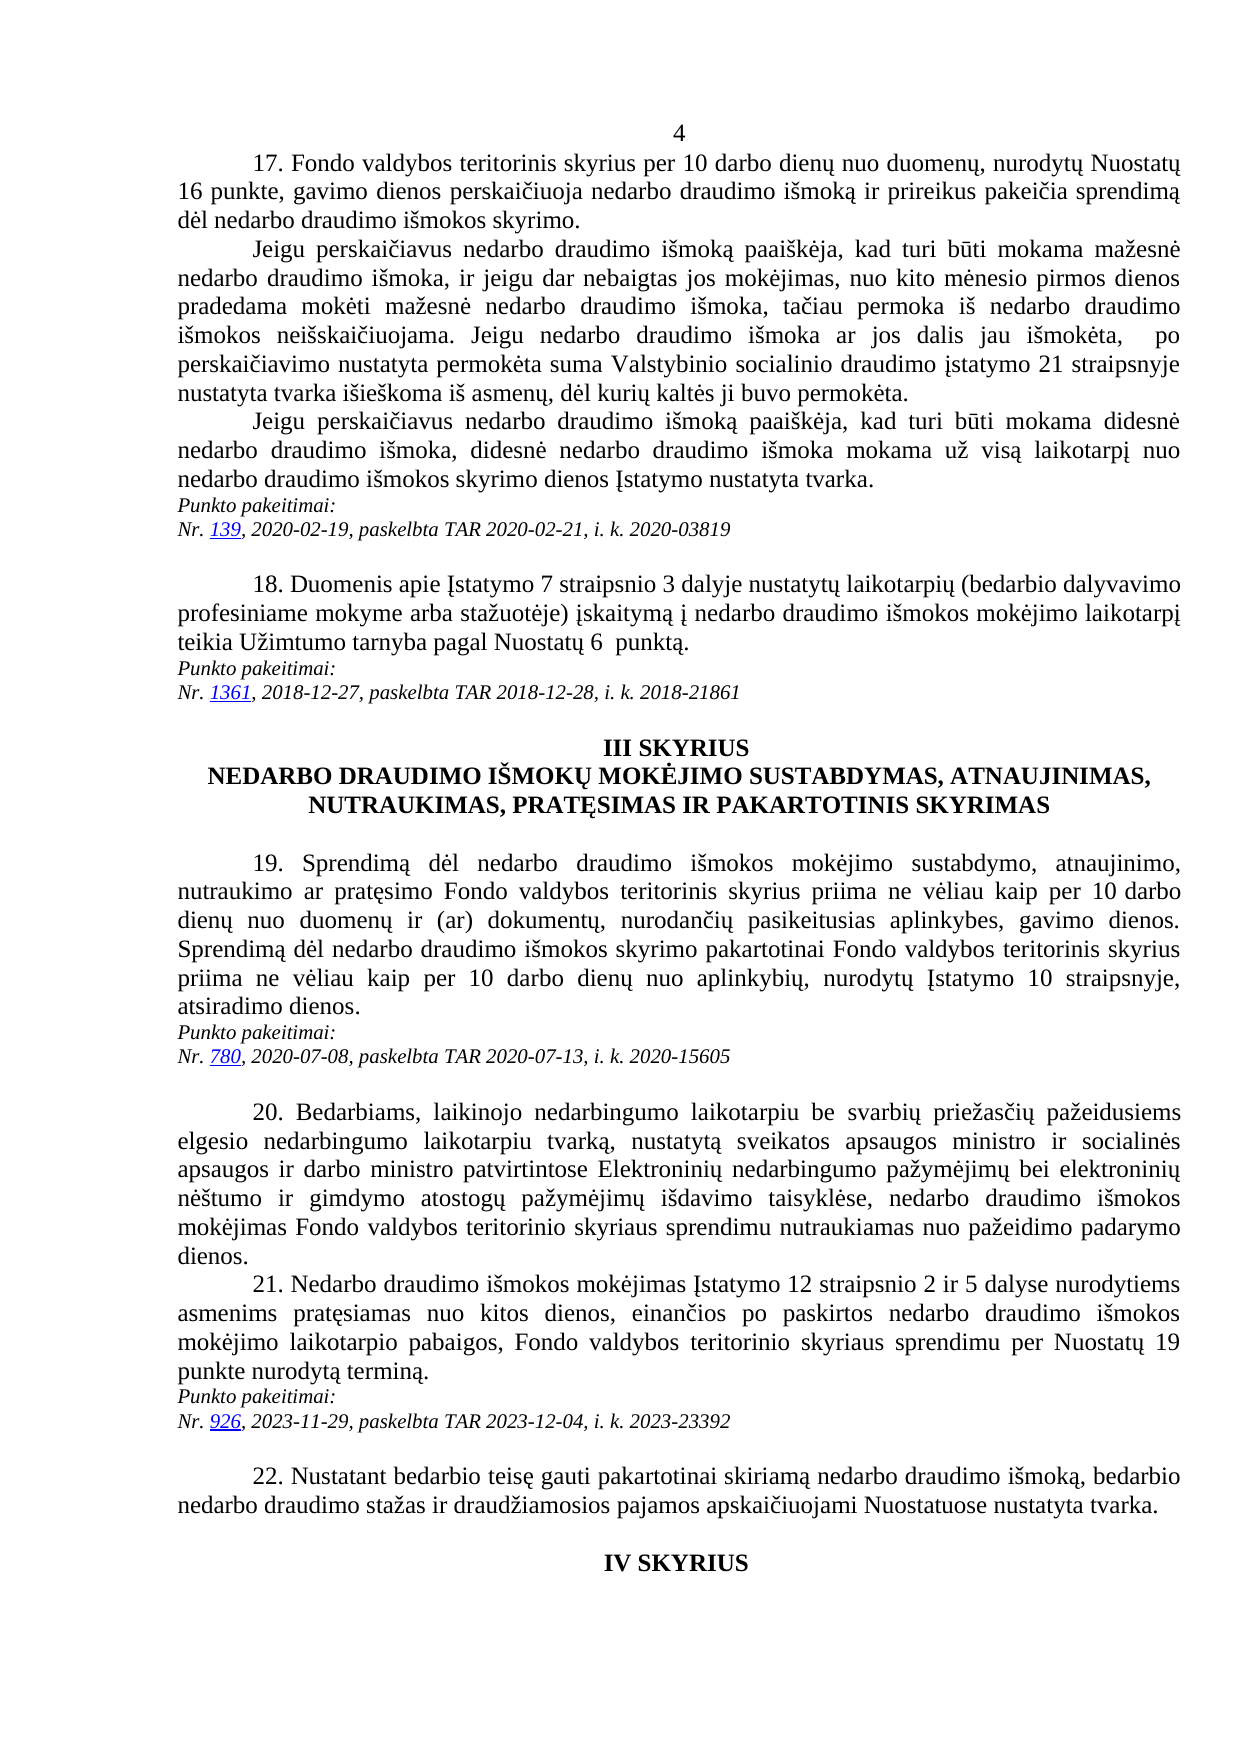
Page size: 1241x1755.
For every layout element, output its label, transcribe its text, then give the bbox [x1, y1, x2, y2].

text Jeigu perskaičiavus nedarbo draudimo išmoką paaiškėja, kad turi būti mokama mažesnė nedarbo draudimo išmoka, ir jeigu dar nebaigtas jos mokėjimas, nuo kito mėnesio pirmos dienos pradedama mokėti mažesnė nedarbo draudimo išmoka, tačiau permoka iš nedarbo draudimo išmokos neišskaičiuojama. Jeigu nedarbo draudimo išmoka ar jos dalis jau išmokėta, po perskaičiavimo nustatyta permokėta suma Valstybinio socialinio draudimo įstatymo 21 straipsnyje nustatyta tvarka išieškoma iš asmenų, dėl kurių kaltės ji buvo permokėta. [177, 234, 1181, 406]
text 22. Nustatant bedarbio teisę gauti pakartotinai skiriamą nedarbo draudimo išmoką, bedarbio nedarbo draudimo stažas ir draudžiamosios pajamos apskaičiuojami Nuostatuose nustatyta tvarka. [177, 1461, 1181, 1519]
text IV SKYRIUS [177, 1548, 1181, 1576]
text Punkto pakeitimai: [177, 1384, 1181, 1408]
text Nr. 1361, 2018-12-27, paskelbta TAR 2018-12-28, i. k. 2018-21861 [177, 680, 1181, 704]
text III SKYRIUS [177, 733, 1181, 761]
text 20. Bedarbiams, laikinojo nedarbingumo laikotarpiu be svarbių priežasčių pažeidusiems elgesio nedarbingumo laikotarpiu tvarką, nustatytą sveikatos apsaugos ministro ir socialinės apsaugos ir darbo ministro patvirtintose Elektroninių nedarbingumo pažymėjimų bei elektroninių nėštumo ir gimdymo atostogų pažymėjimų išdavimo taisyklėse, nedarbo draudimo išmokos mokėjimas Fondo valdybos teritorinio skyriaus sprendimu nutraukiamas nuo pažeidimo padarymo dienos. [177, 1097, 1181, 1269]
text Nr. 139, 2020-02-19, paskelbta TAR 2020-02-21, i. k. 2020-03819 [177, 517, 1181, 541]
text Jeigu perskaičiavus nedarbo draudimo išmoką paaiškėja, kad turi būti mokama didesnė nedarbo draudimo išmoka, didesnė nedarbo draudimo išmoka mokama už visą laikotarpį nuo nedarbo draudimo išmokos skyrimo dienos Įstatymo nustatyta tvarka. [177, 406, 1181, 493]
text NEDARBO DRAUDIMO IŠMOKŲ MOKĖJIMO sustabdymas, atnaujinimas, NUTRAUKIMAS, PRATĘSIMAS ir pakartotinis skyrimas [177, 761, 1181, 819]
text Nr. 780, 2020-07-08, paskelbta TAR 2020-07-13, i. k. 2020-15605 [177, 1044, 1181, 1068]
text Nr. 926, 2023-11-29, paskelbta TAR 2023-12-04, i. k. 2023-23392 [177, 1408, 1181, 1433]
text 18. Duomenis apie Įstatymo 7 straipsnio 3 dalyje nustatytų laikotarpių (bedarbio dalyvavimo profesiniame mokyme arba stažuotėje) įskaitymą į nedarbo draudimo išmokos mokėjimo laikotarpį teikia Užimtumo tarnyba pagal Nuostatų 6 punktą. [177, 569, 1181, 656]
text Punkto pakeitimai: [177, 1020, 1181, 1044]
text 17. Fondo valdybos teritorinis skyrius per 10 darbo dienų nuo duomenų, nurodytų Nuostatų 16 punkte, gavimo dienos perskaičiuoja nedarbo draudimo išmoką ir prireikus pakeičia sprendimą dėl nedarbo draudimo išmokos skyrimo. [177, 148, 1181, 234]
text 19. Sprendimą dėl nedarbo draudimo išmokos mokėjimo sustabdymo, atnaujinimo, nutraukimo ar pratęsimo Fondo valdybos teritorinis skyrius priima ne vėliau kaip per 10 darbo dienų nuo duomenų ir (ar) dokumentų, nurodančių pasikeitusias aplinkybes, gavimo dienos. Sprendimą dėl nedarbo draudimo išmokos skyrimo pakartotinai Fondo valdybos teritorinis skyrius priima ne vėliau kaip per 10 darbo dienų nuo aplinkybių, nurodytų Įstatymo 10 straipsnyje, atsiradimo dienos. [177, 848, 1181, 1020]
text Punkto pakeitimai: [177, 493, 1181, 517]
text 21. Nedarbo draudimo išmokos mokėjimas Įstatymo 12 straipsnio 2 ir 5 dalyse nurodytiems asmenims pratęsiamas nuo kitos dienos, einančios po paskirtos nedarbo draudimo išmokos mokėjimo laikotarpio pabaigos, Fondo valdybos teritorinio skyriaus sprendimu per Nuostatų 19 punkte nurodytą terminą. [177, 1269, 1181, 1384]
text Punkto pakeitimai: [177, 656, 1181, 680]
